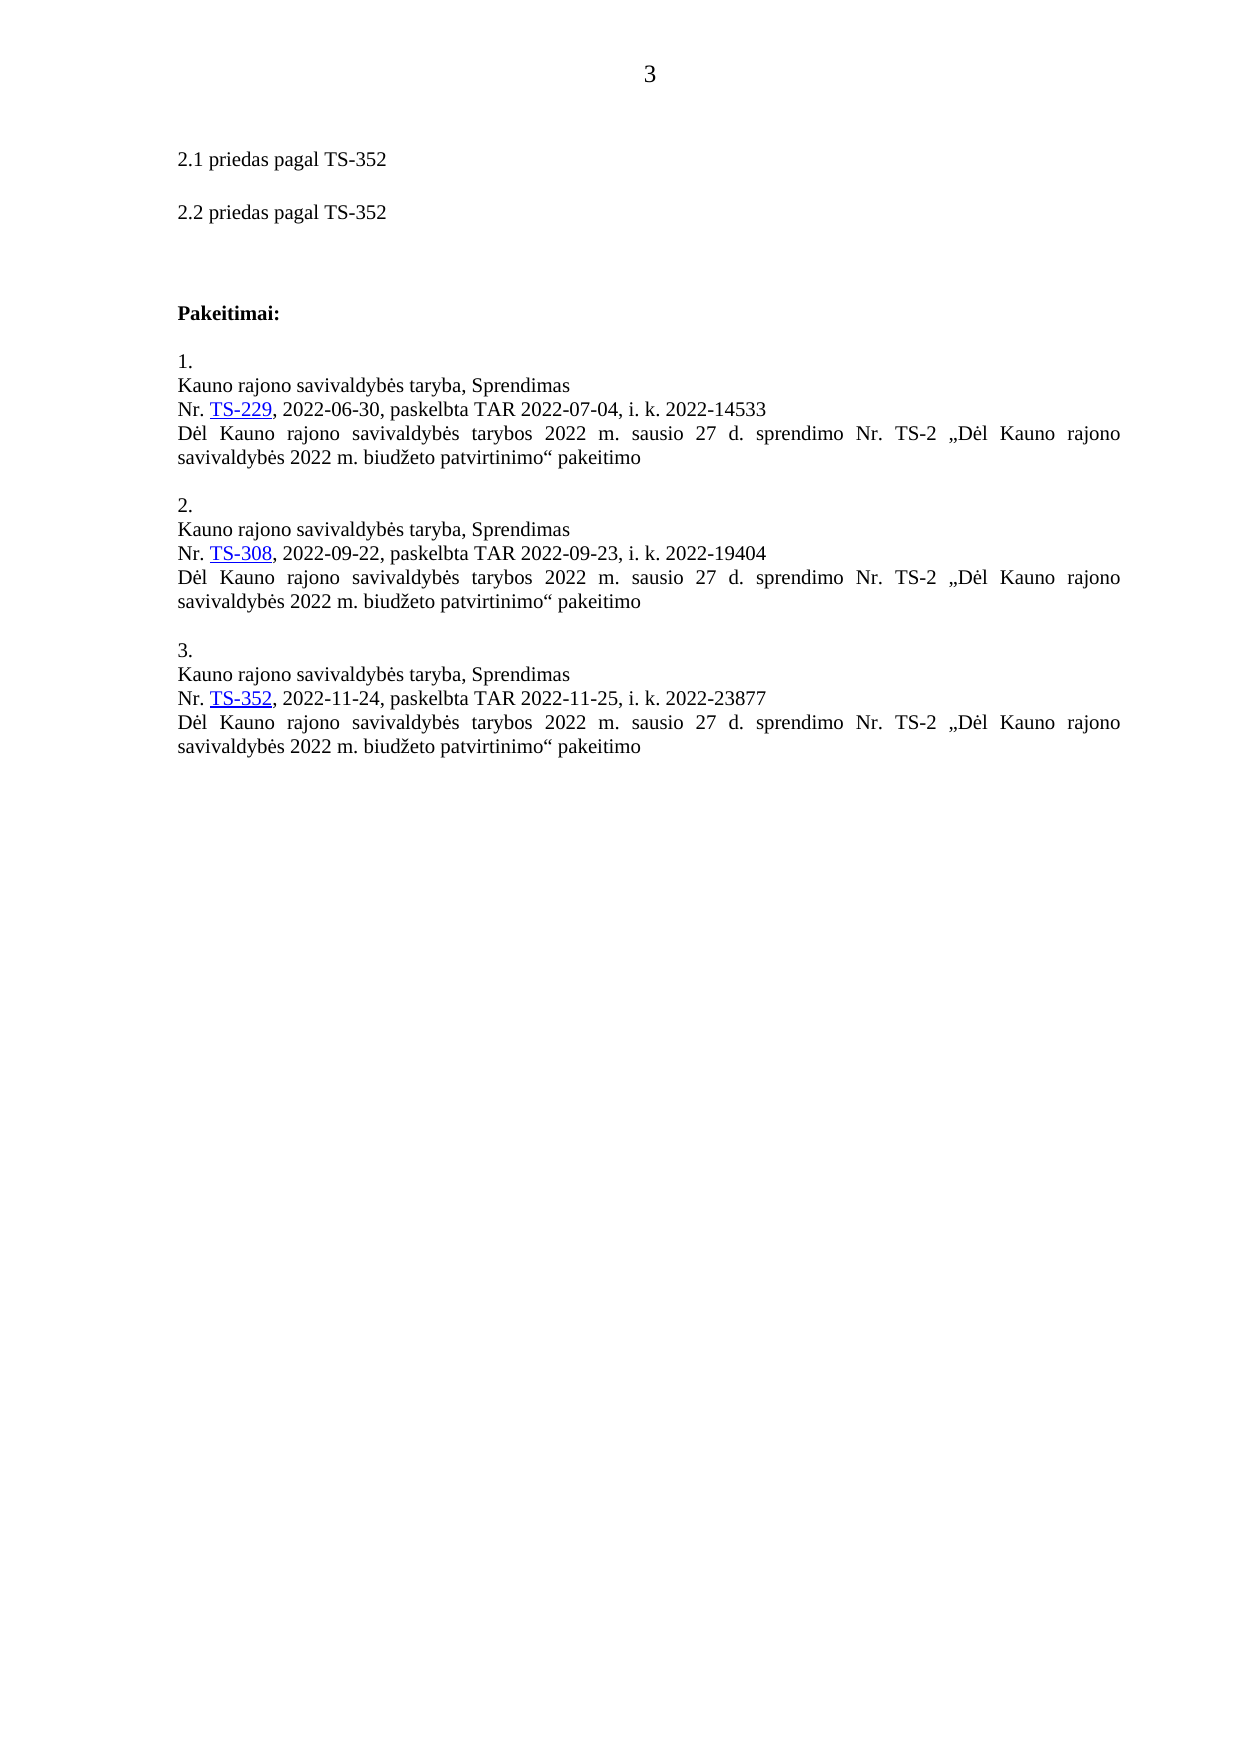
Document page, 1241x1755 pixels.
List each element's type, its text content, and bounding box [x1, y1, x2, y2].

text Dėl Kauno rajono savivaldybės tarybos 2022 m. sausio 27 d. sprendimo Nr. TS-2 „Dėl Kauno rajono savivaldybės 2022 m. biudžeto patvirtinimo“ pakeitimo [177, 565, 1122, 613]
text Dėl Kauno rajono savivaldybės tarybos 2022 m. sausio 27 d. sprendimo Nr. TS-2 „Dėl Kauno rajono savivaldybės 2022 m. biudžeto patvirtinimo“ pakeitimo [177, 421, 1122, 469]
text 2. [177, 493, 1122, 517]
text Kauno rajono savivaldybės taryba, Sprendimas [177, 373, 1122, 397]
text Kauno rajono savivaldybės taryba, Sprendimas [177, 662, 1122, 686]
text Nr. TS-352, 2022-11-24, paskelbta TAR 2022-11-25, i. k. 2022-23877 [177, 686, 1122, 710]
text 2.2 priedas pagal TS-352 [177, 200, 1122, 224]
text 2.1 priedas pagal TS-352 [177, 147, 1122, 171]
text 3. [177, 637, 1122, 662]
text 1. [177, 349, 1122, 373]
text Nr. TS-229, 2022-06-30, paskelbta TAR 2022-07-04, i. k. 2022-14533 [177, 397, 1122, 421]
text Pakeitimai: [177, 301, 1122, 325]
text Dėl Kauno rajono savivaldybės tarybos 2022 m. sausio 27 d. sprendimo Nr. TS-2 „Dėl Kauno rajono savivaldybės 2022 m. biudžeto patvirtinimo“ pakeitimo [177, 710, 1122, 758]
text Kauno rajono savivaldybės taryba, Sprendimas [177, 517, 1122, 541]
text Nr. TS-308, 2022-09-22, paskelbta TAR 2022-09-23, i. k. 2022-19404 [177, 541, 1122, 565]
